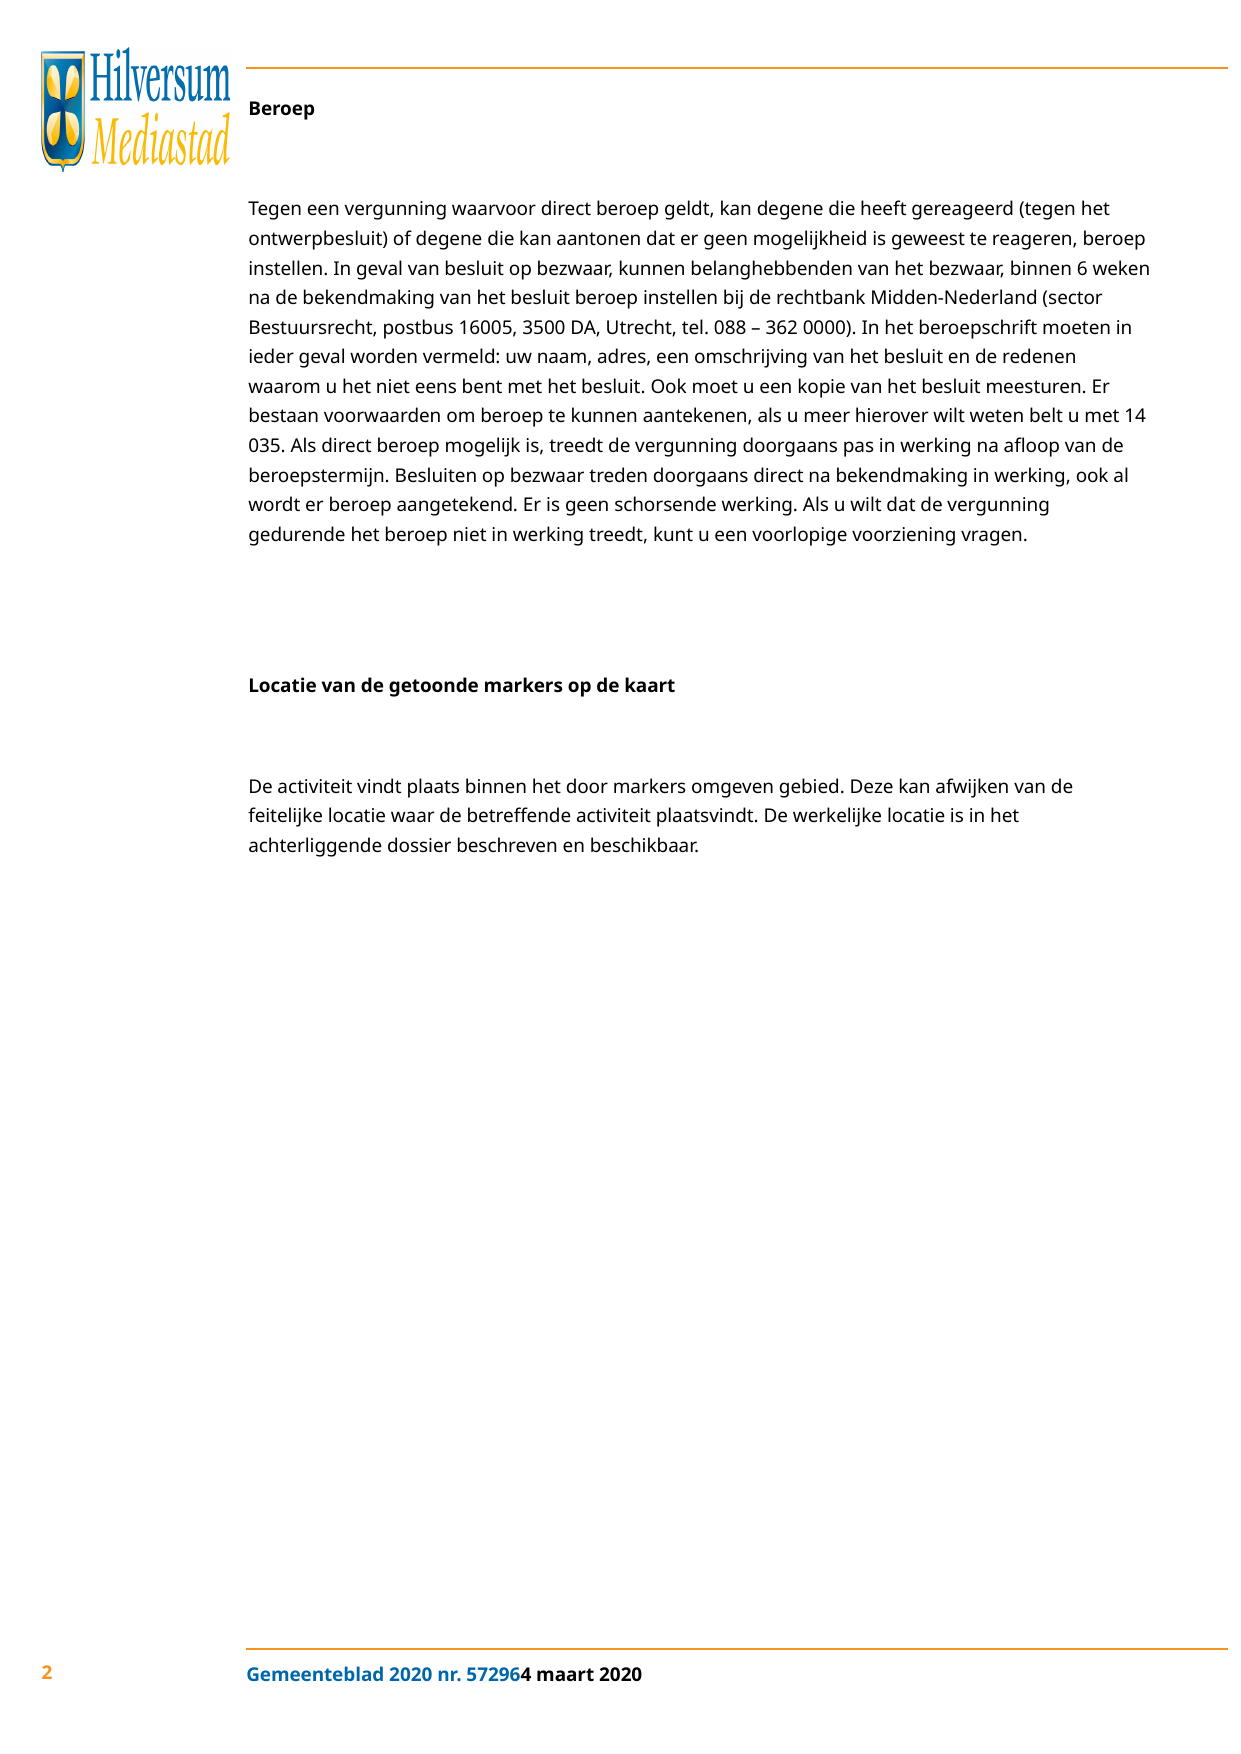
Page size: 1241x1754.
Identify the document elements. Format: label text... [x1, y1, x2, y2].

text Locatie van de getoonde markers op de kaart [248, 672, 1152, 698]
text Tegen een vergunning waarvoor direct beroep geldt, kan degene die heeft gereageerd (tegen het ontwerpbesluit) of degene die kan aantonen dat er geen mogelijkheid is geweest te reageren, beroep instellen. In geval van besluit op bezwaar, kunnen belanghebbenden van het bezwaar, binnen 6 weken na de bekendmaking van het besluit beroep instellen bij de rechtbank Midden-Nederland (sector Bestuursrecht, postbus 16005, 3500 DA, Utrecht, tel. 088 – 362 0000). In het beroepschrift moeten in ieder geval worden vermeld: uw naam, adres, een omschrijving van het besluit en de redenen waarom u het niet eens bent met het besluit. Ook moet u een kopie van het besluit meesturen. Er bestaan voorwaarden om beroep te kunnen aantekenen, als u meer hierover wilt weten belt u met 14 035. Als direct beroep mogelijk is, treedt de vergunning doorgaans pas in werking na afloop van de beroepstermijn. Besluiten op bezwaar treden doorgaans direct na bekendmaking in werking, ook al wordt er beroep aangetekend. Er is geen schorsende werking. Als u wilt dat de vergunning gedurende het beroep niet in werking treedt, kunt u een voorlopige voorziening vragen. [248, 196, 1152, 547]
text Beroep [248, 95, 1152, 121]
text De activiteit vindt plaats binnen het door markers omgeven gebied. Deze kan afwijken van de feitelijke locatie waar de betreffende activiteit plaatsvindt. De werkelijke locatie is in het achterliggende dossier beschreven en beschikbaar. [248, 773, 1152, 858]
picture [41, 47, 231, 172]
